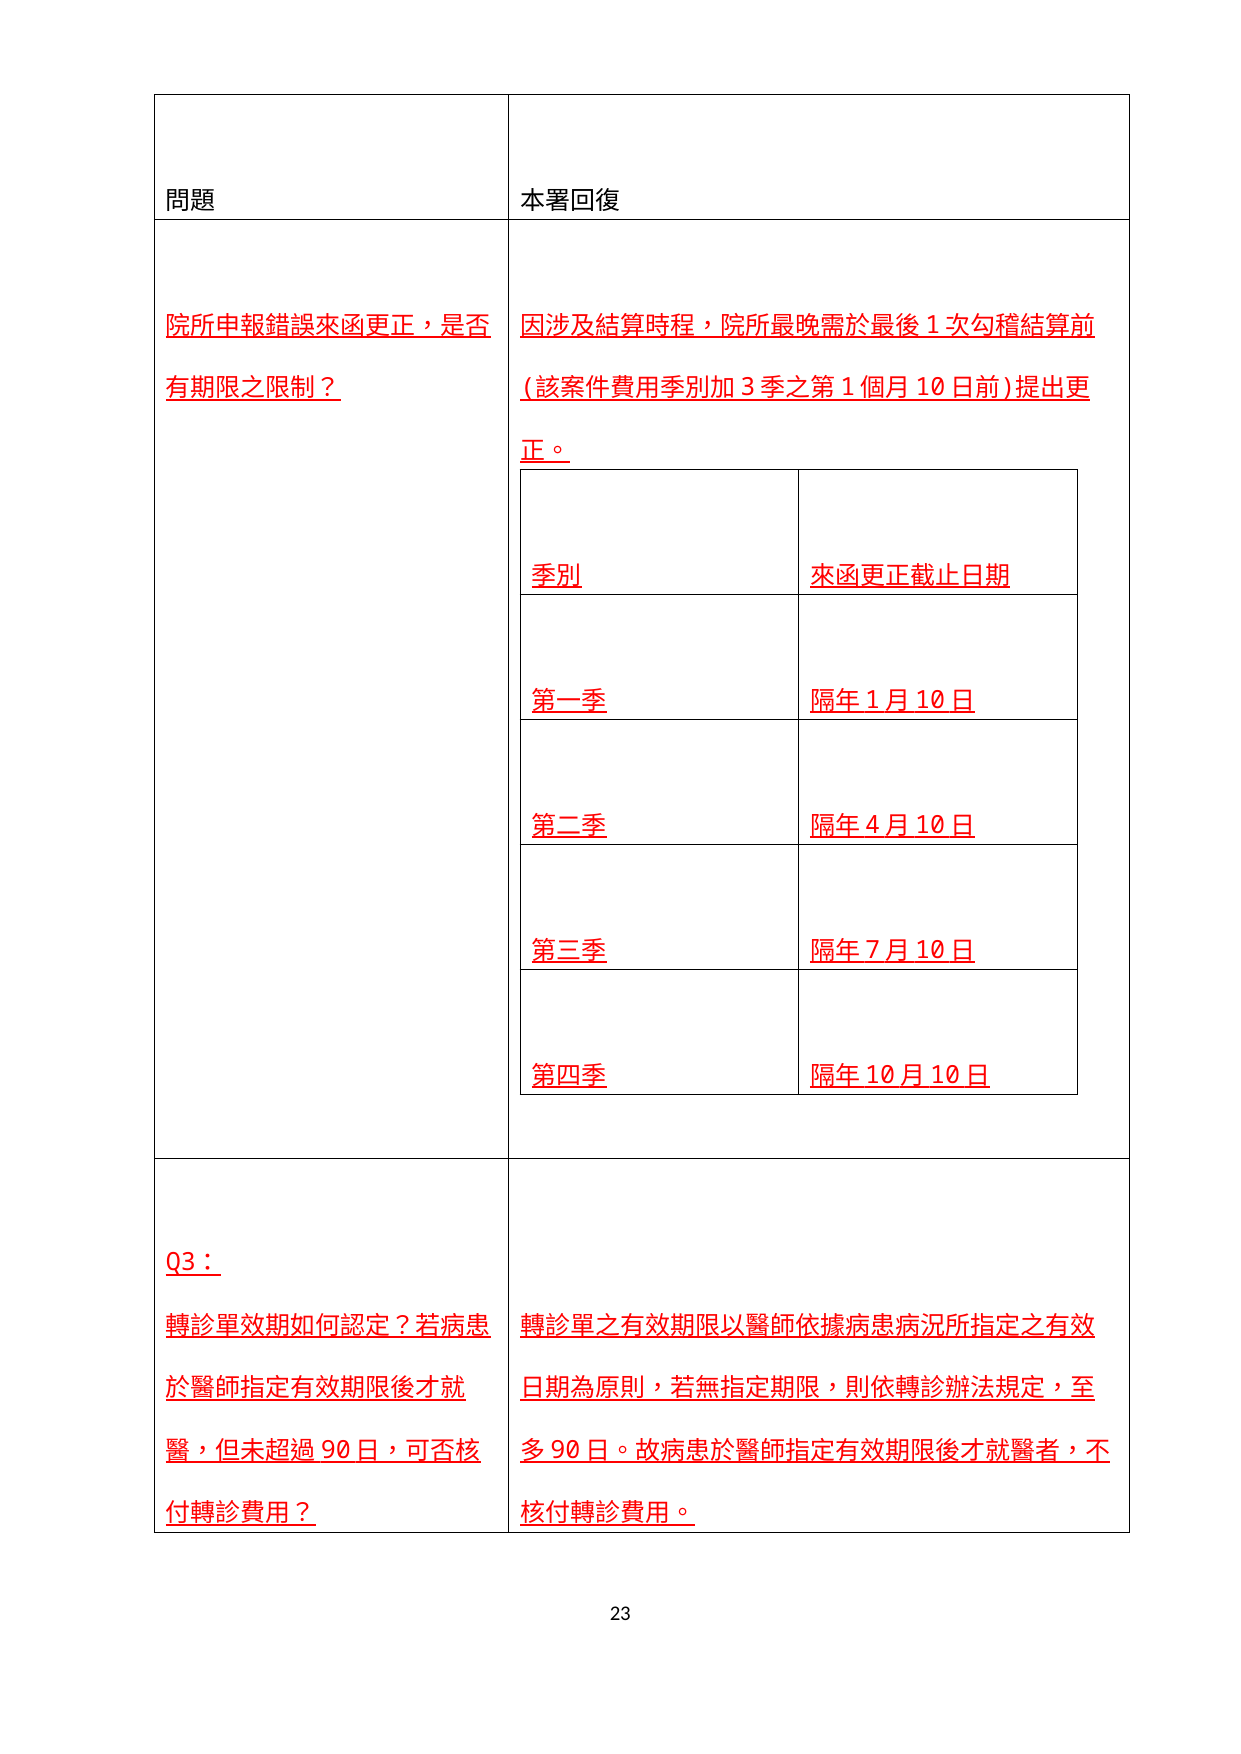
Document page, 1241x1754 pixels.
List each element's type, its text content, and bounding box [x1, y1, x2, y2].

table_cell 第一季 [521, 595, 798, 719]
table_cell 第三季 [521, 845, 798, 969]
table_cell 隔年10月10日 [799, 970, 1077, 1094]
table_cell 轉診單之有效期限以醫師依據病患病況所指定之有效日期為原則，若無指定期限，則依轉診辦法規定，至多90日。故病患於醫師指定有效期限後才就醫者，不核付轉診費用。 [509, 1159, 1129, 1532]
table_cell 隔年1月10日 [799, 595, 1077, 719]
table_cell 院所申報錯誤來函更正，是否有期限之限制？ [155, 220, 508, 1158]
table_header 本署回復 [509, 95, 1129, 219]
table_cell 第四季 [521, 970, 798, 1094]
table_header 季別 [521, 470, 798, 594]
table_cell 隔年7月10日 [799, 845, 1077, 969]
table_cell 第二季 [521, 720, 798, 844]
table_cell 因涉及結算時程，院所最晚需於最後1次勾稽結算前(該案件費用季別加3季之第1個月10日前)提出更正。 [509, 220, 1129, 1158]
table_header 來函更正截止日期 [799, 470, 1077, 594]
table_cell 隔年4月10日 [799, 720, 1077, 844]
table_header 問題 [155, 95, 508, 219]
table_cell Q3： 轉診單效期如何認定？若病患於醫師指定有效期限後才就醫，但未超過90日，可否核付轉診費用？ [155, 1159, 508, 1532]
